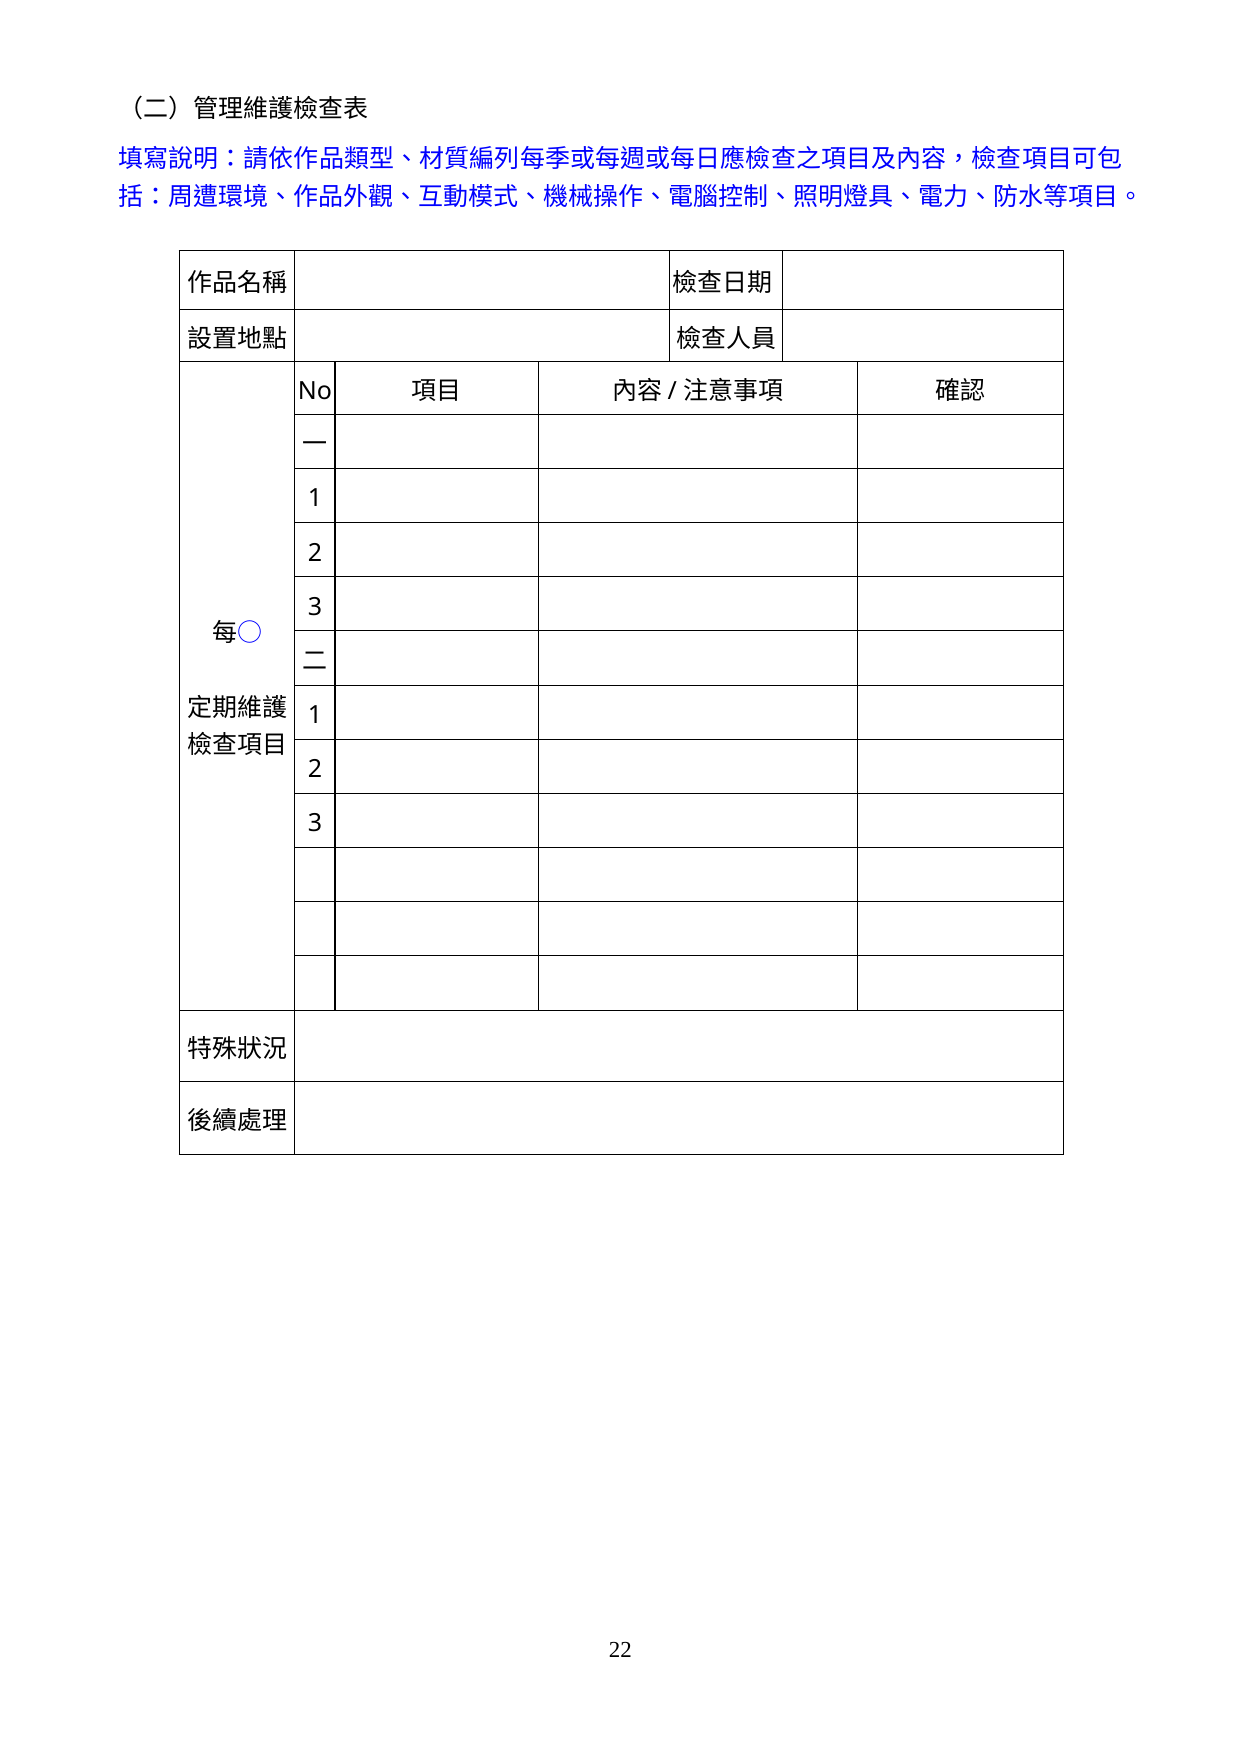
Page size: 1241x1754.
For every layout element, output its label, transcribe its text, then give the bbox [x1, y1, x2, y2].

table_cell 特殊狀況 [180, 1011, 294, 1081]
table_cell 2 [295, 740, 334, 793]
table_cell 一 [295, 415, 334, 468]
table_cell [858, 686, 1063, 739]
table_cell [858, 902, 1063, 955]
table_cell 2 [295, 523, 334, 576]
table_cell [539, 794, 857, 847]
table_cell 1 [295, 686, 334, 739]
table_cell 項目 [336, 362, 538, 414]
table_cell [539, 740, 857, 793]
text 填寫說明：請依作品類型、材質編列每季或每週或每日應檢查之項目及內容，檢查項目可包括：周遭環境、作品外觀、互動模式、機械操作、電腦控制、照明燈具、電力、防水等項目。 [118, 137, 1122, 212]
table_cell 每○ 定期維護 檢查項目 [180, 362, 294, 1009]
table_cell [539, 956, 857, 1009]
text （二）管理維護檢查表 [118, 87, 1122, 125]
table_header 檢查日期 [670, 251, 782, 309]
table_cell 後續處理 [180, 1082, 294, 1154]
table_header 作品名稱 [180, 251, 294, 309]
table_cell [295, 956, 334, 1009]
table_cell [858, 523, 1063, 576]
table_cell [539, 523, 857, 576]
table_cell 確認 [858, 362, 1063, 414]
table_cell [336, 686, 538, 739]
table_header [295, 251, 669, 309]
table_cell [858, 956, 1063, 1009]
table_cell [858, 469, 1063, 522]
table_cell [858, 577, 1063, 630]
table_cell 3 [295, 794, 334, 847]
table_cell [539, 469, 857, 522]
table_cell [539, 631, 857, 684]
table_cell 3 [295, 577, 334, 630]
table_cell [539, 686, 857, 739]
table_cell [295, 848, 334, 901]
table_cell [336, 794, 538, 847]
table_cell [295, 310, 669, 361]
table_cell [295, 902, 334, 955]
table_cell [336, 631, 538, 684]
table_cell [858, 415, 1063, 468]
table_header [783, 251, 1063, 309]
table_cell [295, 1082, 1063, 1154]
table_cell [858, 631, 1063, 684]
table_cell [336, 523, 538, 576]
table_cell 內容 / 注意事項 [539, 362, 857, 414]
table_cell [783, 310, 1063, 361]
table_cell [336, 469, 538, 522]
table_cell [336, 577, 538, 630]
table_cell [539, 902, 857, 955]
table_cell 1 [295, 469, 334, 522]
table_cell [336, 740, 538, 793]
table_cell [539, 415, 857, 468]
table_cell [858, 848, 1063, 901]
table_cell [858, 740, 1063, 793]
table_cell 檢查人員 [670, 310, 782, 361]
table_cell [539, 848, 857, 901]
table_cell 設置地點 [180, 310, 294, 361]
table_cell [858, 794, 1063, 847]
table_cell [295, 1011, 1063, 1081]
table_cell [539, 577, 857, 630]
table_cell [336, 848, 538, 901]
table_cell [336, 902, 538, 955]
table_cell 二 [295, 631, 334, 684]
table_cell No [295, 362, 334, 414]
table_cell [336, 956, 538, 1009]
table_cell [336, 415, 538, 468]
